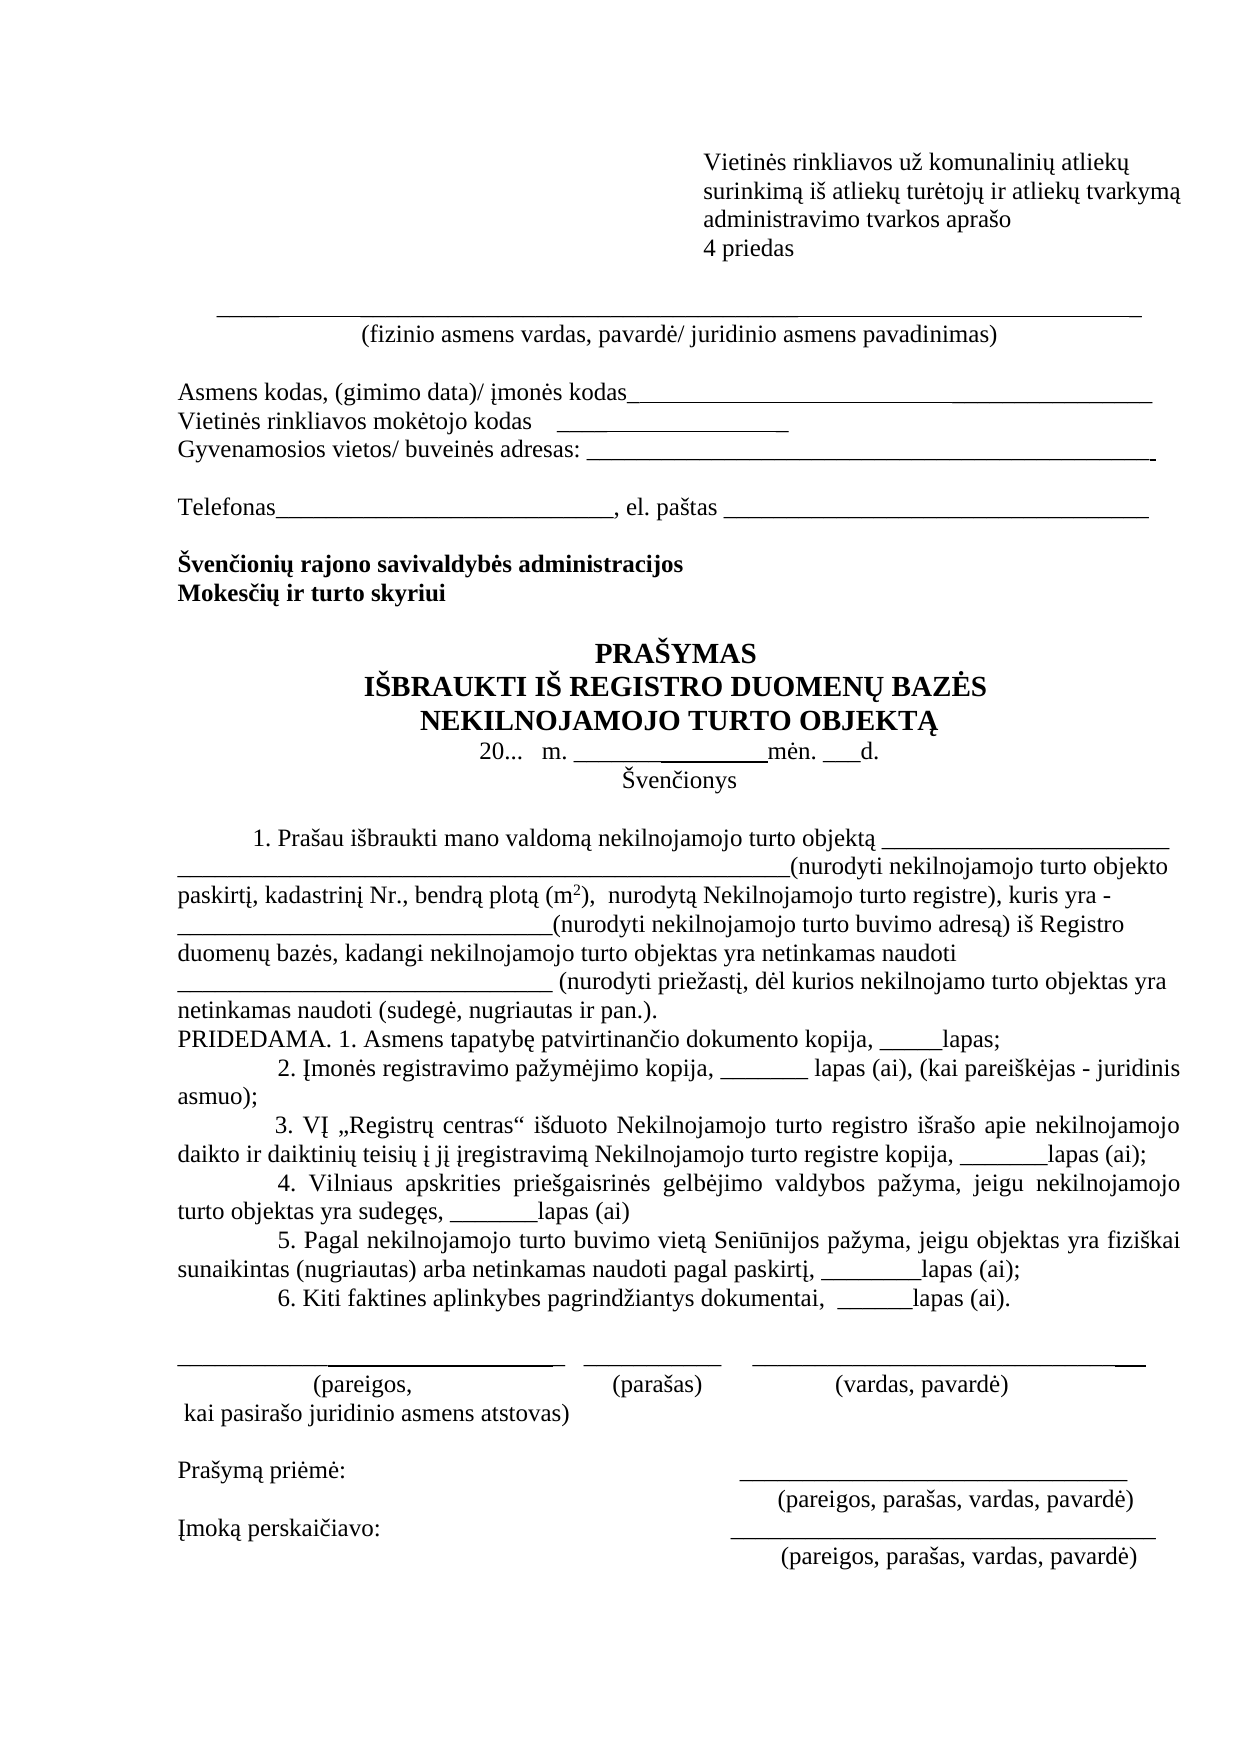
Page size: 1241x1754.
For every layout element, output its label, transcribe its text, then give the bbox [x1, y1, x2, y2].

text 4 priedas [703, 233, 1181, 262]
text Įmoką perskaičiavo: __________________________________ [177, 1513, 1181, 1541]
text Vietinės rinkliavos už komunalinių atliekų surinkimą iš atliekų turėtojų ir atliekų tvarkymą administravimo tvarkos aprašo [703, 147, 1181, 233]
text 20... m. _______ mėn. ___d. [177, 736, 1181, 765]
text (pareigos, (parašas) (vardas, pavardė) [177, 1369, 1181, 1398]
text (pareigos, parašas, vardas, pavardė) [702, 1484, 1181, 1513]
text Telefonas___________________________, el. paštas __________________________________ [177, 492, 1181, 521]
text Asmens kodas, (gimimo data)/ įmonės kodas_ ________________ [177, 377, 1181, 406]
text Mokesčių ir turto skyriui [177, 578, 1181, 607]
text Gyvenamosios vietos/ buveinės adresas: _____________________________________________ [177, 434, 1181, 463]
text Švenčionys [177, 765, 1181, 794]
text NEKILNOJAMOJO TURTO OBJEKTĄ [177, 703, 1181, 736]
text kai pasirašo juridinio asmens atstovas) [177, 1398, 1181, 1426]
text 1. Prašau išbraukti mano valdomą nekilnojamojo turto objektą _______________________ _________________________________________________(nurodyti nekilnojamojo turto objekto paskirtį, kadastrinį Nr., bendrą plotą (m2), nurodytą Nekilnojamojo turto registre), kuris yra - ______________________________(nurodyti nekilnojamojo turto buvimo adresą) iš Registro duomenų bazės, kadangi nekilnojamojo turto objektas yra netinkamas naudoti ______________________________ (nurodyti priežastį, dėl kurios nekilnojamo turto objektas yra netinkamas naudoti (sudegė, nugriautas ir pan.). [177, 823, 1181, 1024]
text IŠBRAUKTI IŠ REGISTRO DUOMENŲ BAZĖS [177, 669, 1181, 703]
text 6. Kiti faktines aplinkybes pagrindžiantys dokumentai, ______lapas (ai). [177, 1283, 1181, 1311]
text ____________ _ ___________ _____________________________ [177, 1340, 1181, 1369]
text Vietinės rinkliavos mokėtojo kodas ____ _ [177, 406, 1181, 434]
text Švenčionių rajono savivaldybės administracijos [177, 549, 1181, 578]
text 5. Pagal nekilnojamojo turto buvimo vietą Seniūnijos pažyma, jeigu objektas yra fiziškai sunaikintas (nugriautas) arba netinkamas naudoti pagal paskirtį, ________lapas (ai); [177, 1225, 1181, 1283]
text 2. Įmonės registravimo pažymėjimo kopija, _______ lapas (ai), (kai pareiškėjas - juridinis asmuo); [177, 1053, 1181, 1110]
text 3. VĮ „Registrų centras“ išduoto Nekilnojamojo turto registro išrašo apie nekilnojamojo daikto ir daiktinių teisių į jį įregistravimą Nekilnojamojo turto registre kopija, _______lapas (ai); [177, 1110, 1181, 1168]
text PRAŠYMAS [177, 636, 1181, 669]
text PRIDEDAMA. 1. Asmens tapatybę patvirtinančio dokumento kopija, _____lapas; [177, 1024, 1181, 1053]
text 4. Vilniaus apskrities priešgaisrinės gelbėjimo valdybos pažyma, jeigu nekilnojamojo turto objektas yra sudegęs, _______lapas (ai) [177, 1168, 1181, 1225]
text _____ ___________________________________ _ [177, 291, 1181, 319]
text (fizinio asmens vardas, pavardė/ juridinio asmens pavadinimas) [177, 319, 1181, 348]
text Prašymą priėmė: _______________________________ [177, 1455, 1181, 1484]
text (pareigos, parašas, vardas, pavardė) [703, 1541, 1181, 1570]
